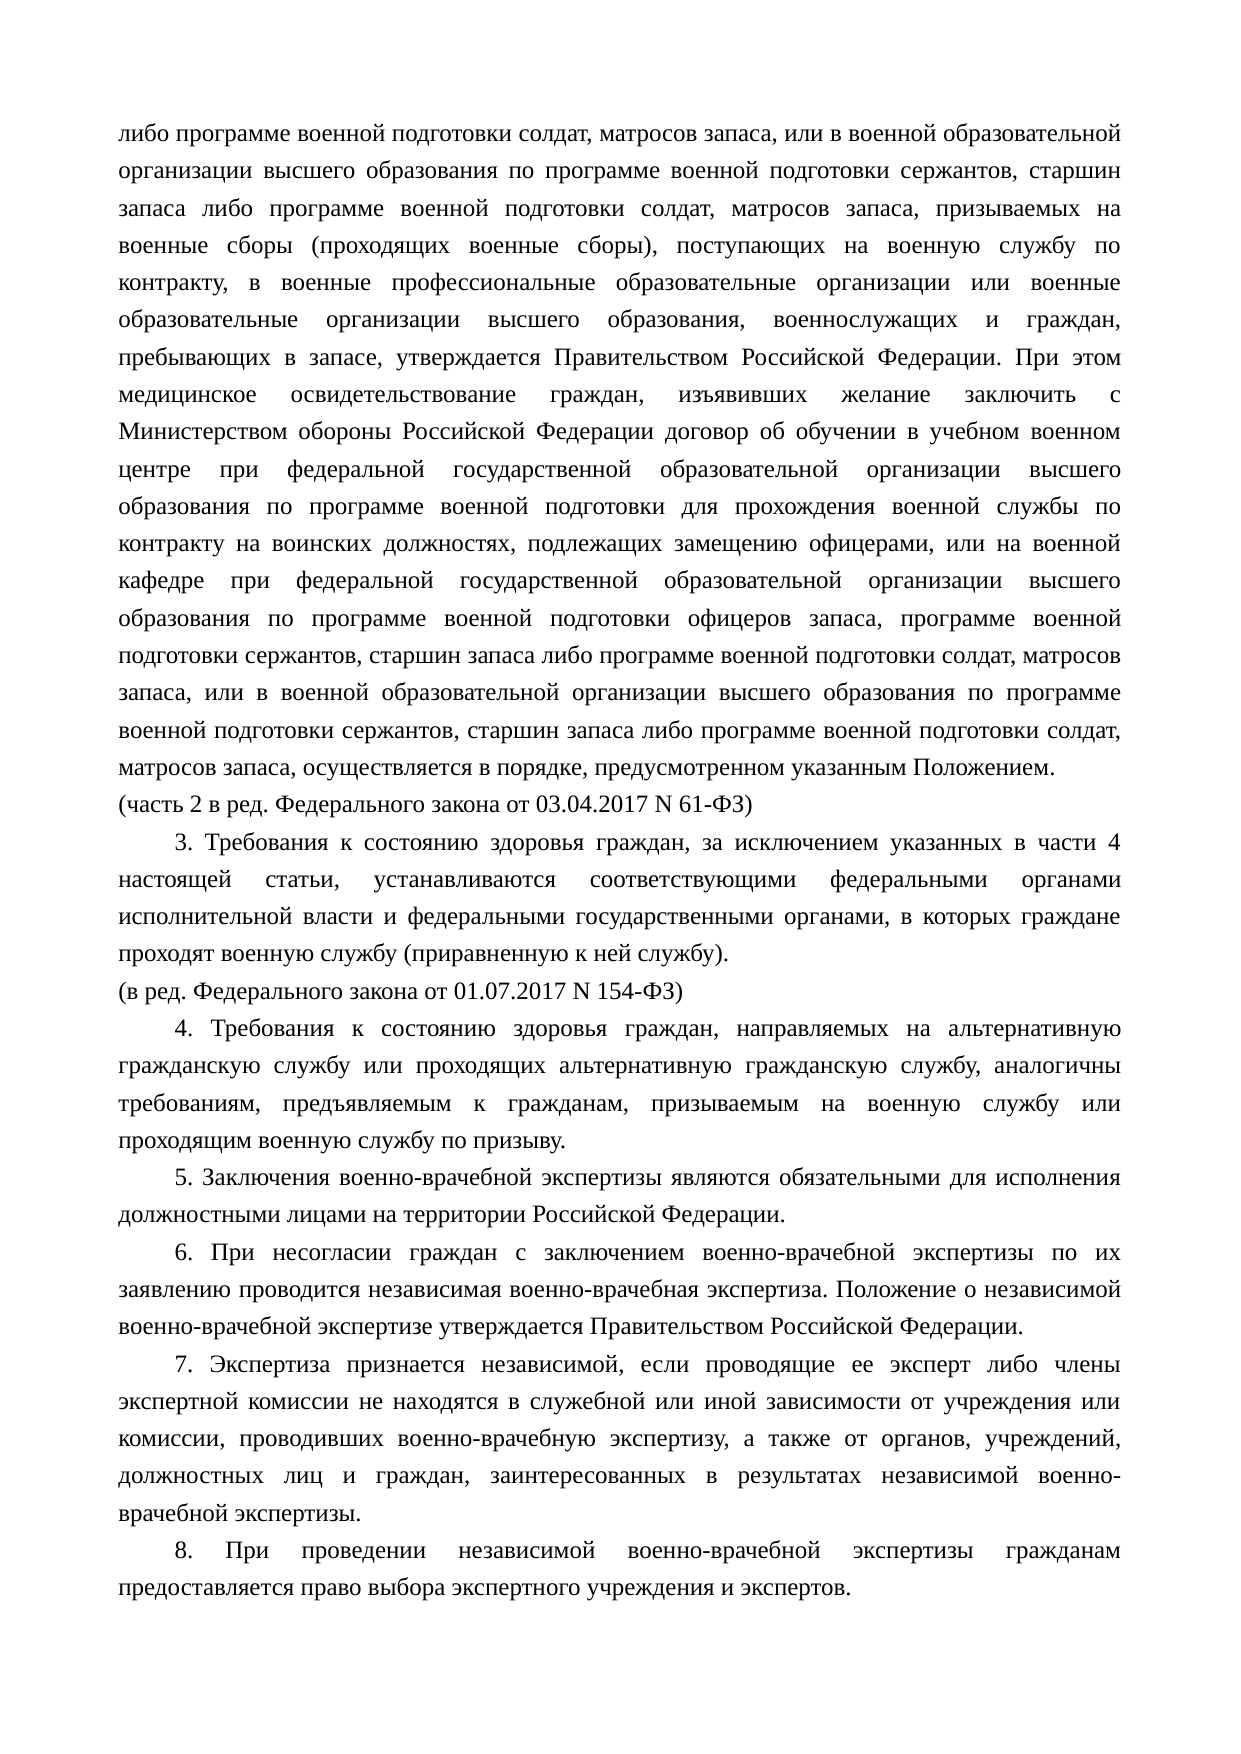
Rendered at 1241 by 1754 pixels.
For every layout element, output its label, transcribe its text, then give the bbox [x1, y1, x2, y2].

text 3. Требования к состоянию здоровья граждан, за исключением указанных в части 4 настоящей статьи, устанавливаются соответствующими федеральными органами исполнительной власти и федеральными государственными органами, в которых граждане проходят военную службу (приравненную к ней службу). [118, 827, 1122, 967]
text (в ред. Федерального закона от 01.07.2017 N 154-ФЗ) [118, 976, 1122, 1004]
text 6. При несогласии граждан с заключением военно-врачебной экспертизы по их заявлению проводится независимая военно-врачебная экспертиза. Положение о независимой военно-врачебной экспертизе утверждается Правительством Российской Федерации. [118, 1237, 1122, 1340]
text 5. Заключения военно-врачебной экспертизы являются обязательными для исполнения должностными лицами на территории Российской Федерации. [118, 1162, 1122, 1228]
text либо программе военной подготовки солдат, матросов запаса, или в военной образовательной организации высшего образования по программе военной подготовки сержантов, старшин запаса либо программе военной подготовки солдат, матросов запаса, призываемых на военные сборы (проходящих военные сборы), поступающих на военную службу по контракту, в военные профессиональные образовательные организации или военные образовательные организации высшего образования, военнослужащих и граждан, пребывающих в запасе, утверждается Правительством Российской Федерации. При этом медицинское освидетельствование граждан, изъявивших желание заключить с Министерством обороны Российской Федерации договор об обучении в учебном военном центре при федеральной государственной образовательной организации высшего образования по программе военной подготовки для прохождения военной службы по контракту на воинских должностях, подлежащих замещению офицерами, или на военной кафедре при федеральной государственной образовательной организации высшего образования по программе военной подготовки офицеров запаса, программе военной подготовки сержантов, старшин запаса либо программе военной подготовки солдат, матросов запаса, или в военной образовательной организации высшего образования по программе военной подготовки сержантов, старшин запаса либо программе военной подготовки солдат, матросов запаса, осуществляется в порядке, предусмотренном указанным Положением. [118, 118, 1122, 781]
text 8. При проведении независимой военно-врачебной экспертизы гражданам предоставляется право выбора экспертного учреждения и экспертов. [118, 1535, 1122, 1601]
text 4. Требования к состоянию здоровья граждан, направляемых на альтернативную гражданскую службу или проходящих альтернативную гражданскую службу, аналогичны требованиям, предъявляемым к гражданам, призываемым на военную службу или проходящим военную службу по призыву. [118, 1013, 1122, 1154]
text (часть 2 в ред. Федерального закона от 03.04.2017 N 61-ФЗ) [118, 789, 1122, 818]
text 7. Экспертиза признается независимой, если проводящие ее эксперт либо члены экспертной комиссии не находятся в служебной или иной зависимости от учреждения или комиссии, проводивших военно-врачебную экспертизу, а также от органов, учреждений, должностных лиц и граждан, заинтересованных в результатах независимой военно-врачебной экспертизы. [118, 1349, 1122, 1527]
